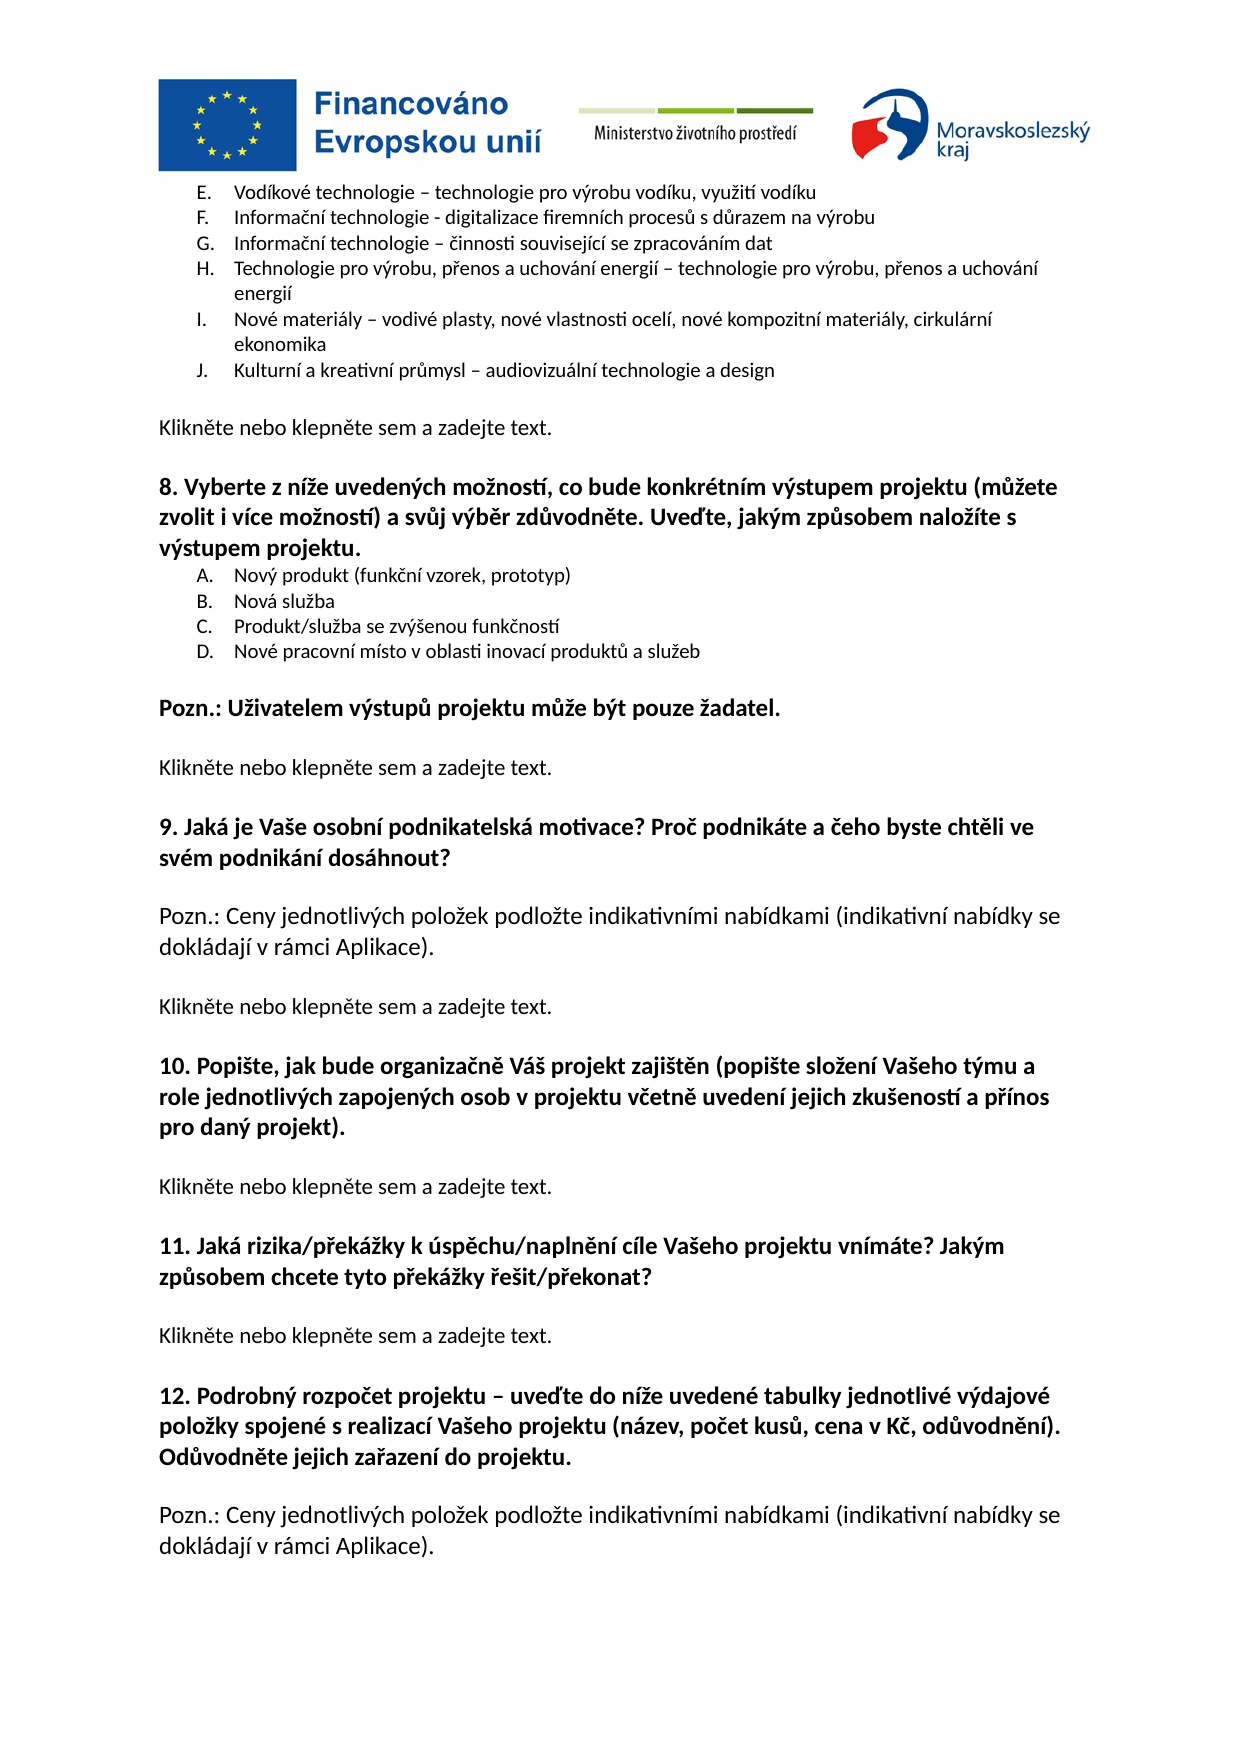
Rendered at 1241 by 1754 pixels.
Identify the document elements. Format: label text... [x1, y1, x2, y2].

table_cell 10. Popište, jak bude organizačně Váš projekt zajištěn (popište složení Vašeho týmu a role jednotlivých zapojených osob v projektu včetně uvedení jejich zkušeností a přínos pro daný projekt). [148, 1050, 1092, 1142]
table_cell Klikněte nebo klepněte sem a zadejte text. [148, 382, 1092, 471]
table_cell 8. Vyberte z níže uvedených možností, co bude konkrétním výstupem projektu (můžete zvolit i více možností) a svůj výběr zdůvodněte. Uveďte, jakým způsobem naložíte s výstupem projektu. Nový produkt (funkční vzorek, prototyp) Nová služba Produkt/služba se zvýšenou funkčností Nové pracovní místo v oblasti inovací produktů a služeb Pozn.: Uživatelem výstupů projektu může být pouze žadatel. [148, 471, 1092, 723]
picture [147, 73, 1104, 179]
table_cell Klikněte nebo klepněte sem a zadejte text. [148, 961, 1092, 1050]
table_cell Klikněte nebo klepněte sem a zadejte text. [148, 723, 1092, 811]
table_cell Klikněte nebo klepněte sem a zadejte text. [148, 1291, 1092, 1380]
table_cell 12. Podrobný rozpočet projektu – uveďte do níže uvedené tabulky jednotlivé výdajové položky spojené s realizací Vašeho projektu (název, počet kusů, cena v Kč, odůvodnění). Odůvodněte jejich zařazení do projektu. Pozn.: Ceny jednotlivých položek podložte indikativními nabídkami (indikativní nabídky se dokládají v rámci Aplikace). [148, 1380, 1092, 1589]
table_cell 9. Jaká je Vaše osobní podnikatelská motivace? Proč podnikáte a čeho byste chtěli ve svém podnikání dosáhnout? Pozn.: Ceny jednotlivých položek podložte indikativními nabídkami (indikativní nabídky se dokládají v rámci Aplikace). [148, 811, 1092, 961]
table_cell 11. Jaká rizika/překážky k úspěchu/naplnění cíle Vašeho projektu vnímáte? Jakým způsobem chcete tyto překážky řešit/překonat? [148, 1230, 1092, 1291]
table_cell Klikněte nebo klepněte sem a zadejte text. [148, 1142, 1092, 1230]
table_cell 7. Vyberte z níže uvedených domén RIS3 strategie oblast, do které realizace Vašeho projektu oborově spadá (můžete zvolit i více možností) a svůj výběr zdůvodněte. Automotive – automotive components Strojírenství – speciální stroje a zařízení, mechatronické systémy a zařízení E-health – lékařské přístroje a služby Smart-agri – chytré stroje a zařízení Vodíkové technologie – technologie pro výrobu vodíku, využití vodíku Informační technologie - digitalizace firemních procesů s důrazem na výrobu Informační technologie – činnosti související se zpracováním dat Technologie pro výrobu, přenos a uchování energií – technologie pro výrobu, přenos a uchování energií Nové materiály – vodivé plasty, nové vlastnosti ocelí, nové kompozitní materiály, cirkulární ekonomika Kulturní a kreativní průmysl – audiovizuální technologie a design [148, 179, 1092, 382]
